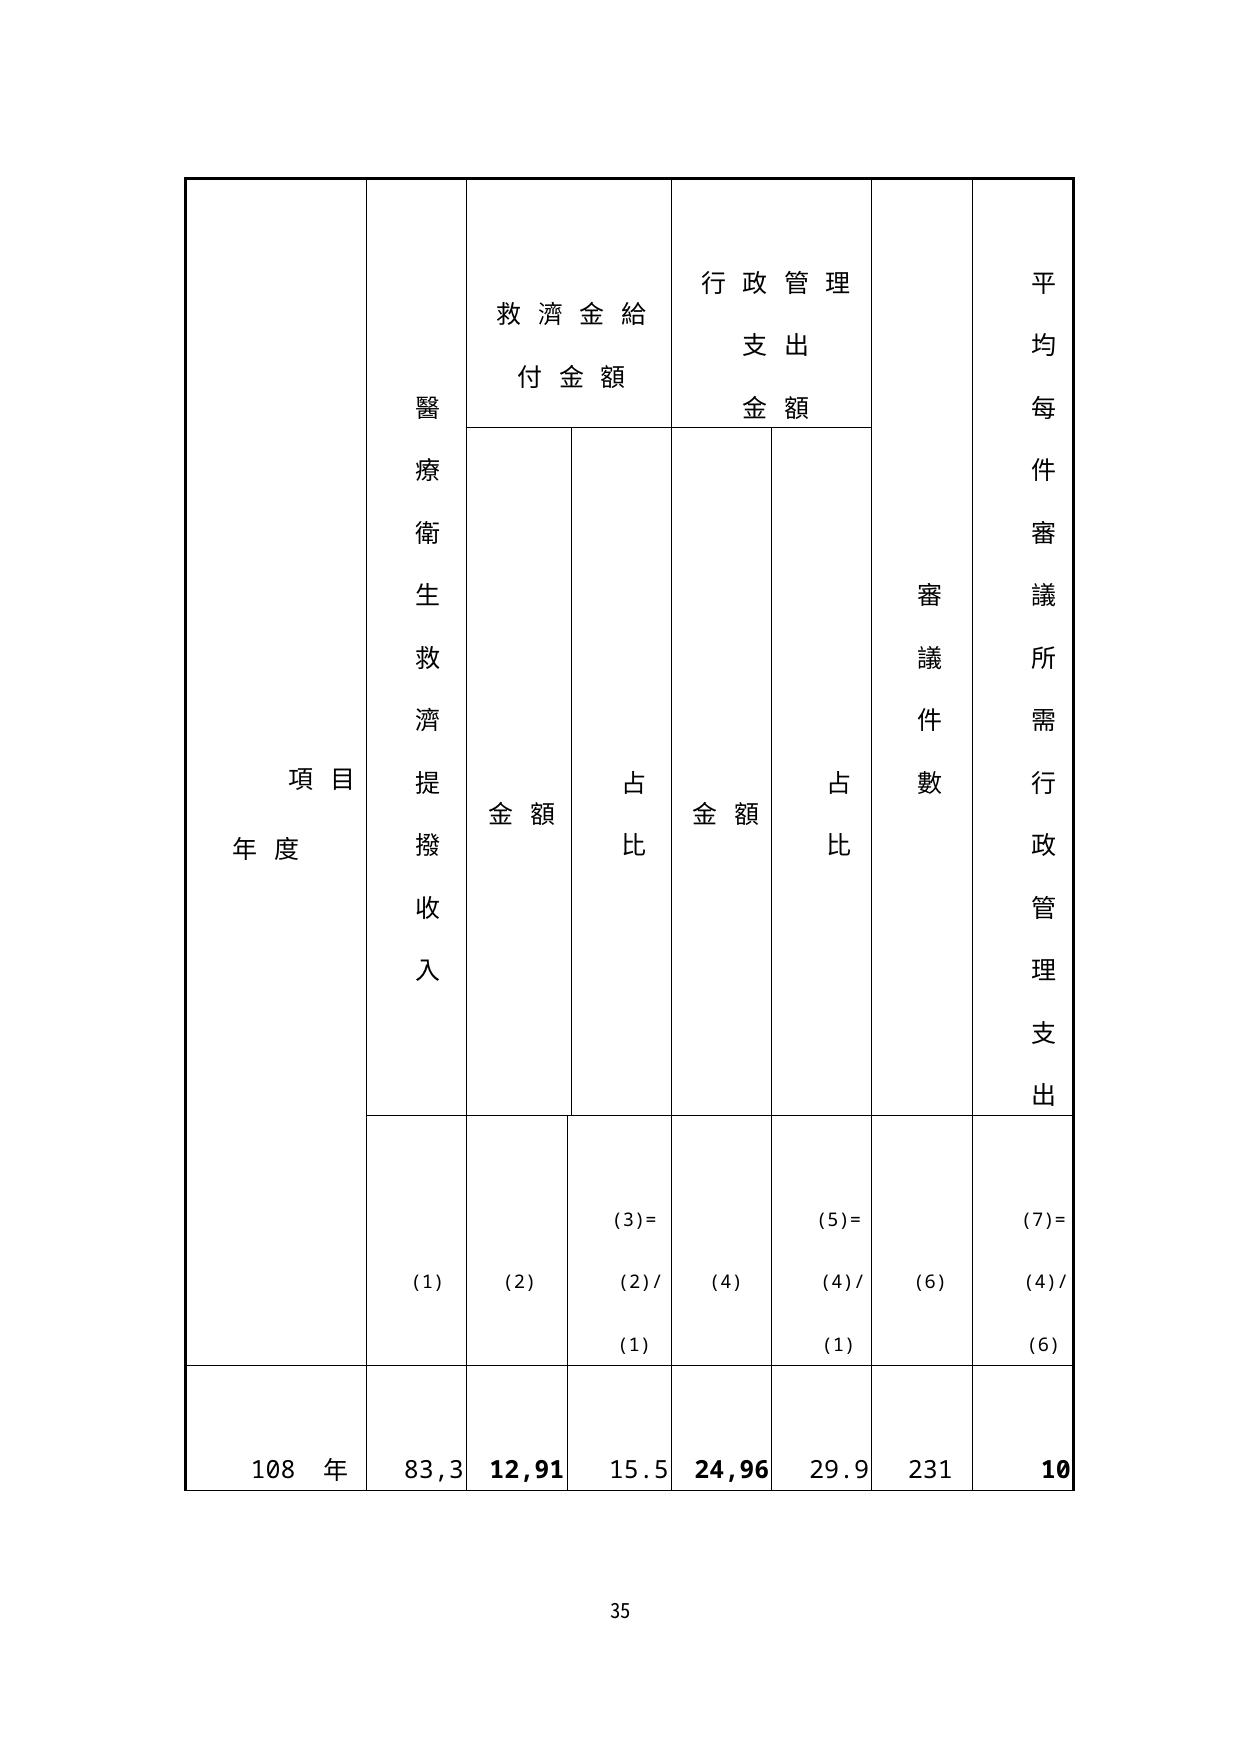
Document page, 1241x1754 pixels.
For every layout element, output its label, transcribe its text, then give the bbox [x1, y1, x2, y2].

table_cell 金額 [672, 428, 771, 1115]
table_header 醫療衛生救濟提撥收入 [367, 180, 466, 1115]
table_cell (4) [672, 1116, 771, 1365]
table_cell 29.9 [772, 1366, 871, 1490]
table_cell (6) [872, 1116, 972, 1365]
table_header 救濟金給付金額 [467, 180, 671, 427]
table_cell 12,91 [467, 1366, 567, 1490]
table_cell 15.5 [568, 1366, 671, 1490]
table_cell (2) [467, 1116, 567, 1365]
table_header 平均每件審議所需行政管理支出 [973, 180, 1072, 1115]
table_header 項目 年度 [187, 180, 366, 1365]
table_cell 24,96 [672, 1366, 771, 1490]
table_cell (3)= (2)/(1) [568, 1116, 671, 1365]
table_cell 83,3 [367, 1366, 466, 1490]
table_cell 占比 [572, 428, 671, 1115]
table_cell 金額 [467, 428, 571, 1115]
table_cell (5)= (4)/(1) [772, 1116, 871, 1365]
table_header 行政管理支出 金額 [672, 180, 871, 427]
table_cell 231 [872, 1366, 972, 1490]
table_header 審議 件數 [872, 180, 972, 1115]
table_cell 108年 [187, 1366, 366, 1490]
table_cell 占比 [772, 428, 871, 1115]
table_cell (7)= (4)/(6) [973, 1116, 1072, 1365]
table_cell 10 [973, 1366, 1072, 1490]
table_cell (1) [367, 1116, 466, 1365]
